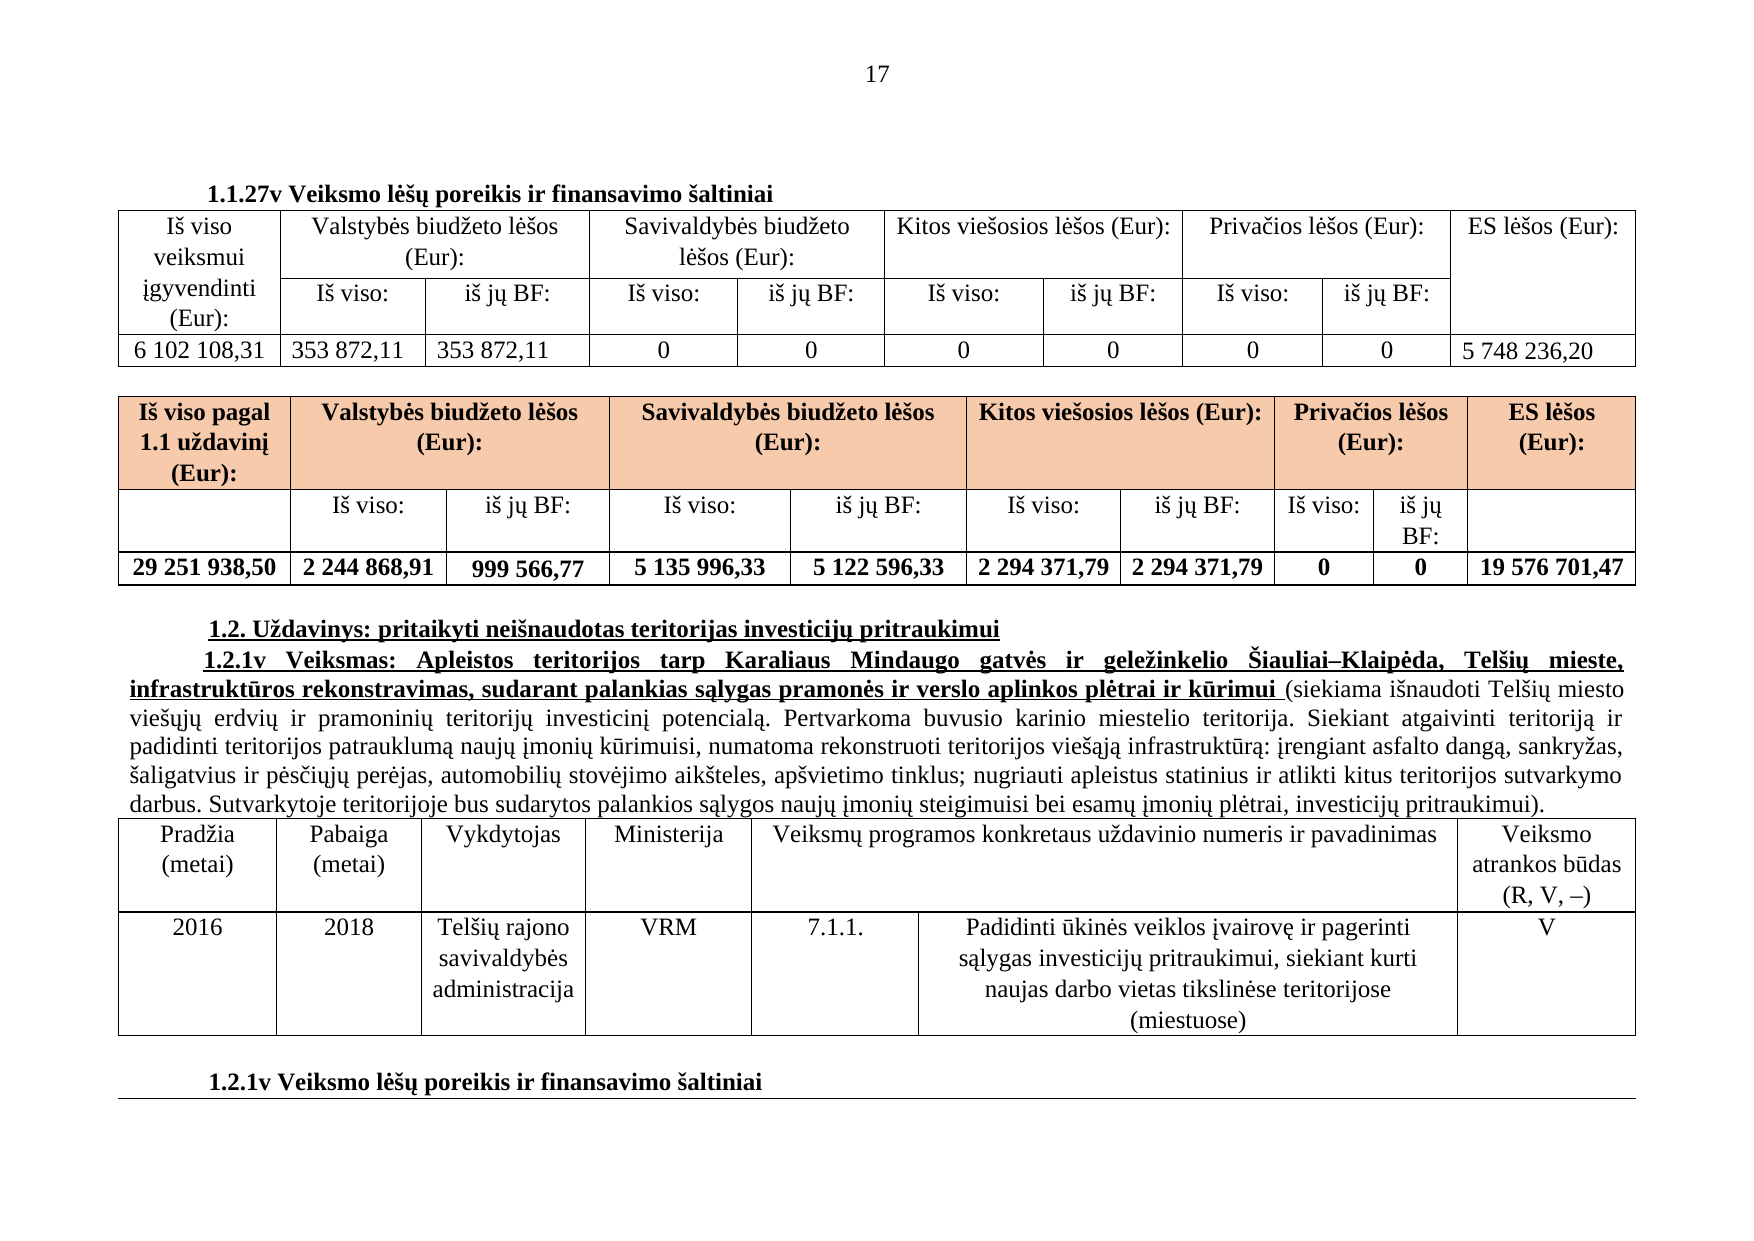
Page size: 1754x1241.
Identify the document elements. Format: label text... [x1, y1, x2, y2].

table_cell iš jų BF: [738, 279, 884, 334]
table_cell Iš viso: [281, 279, 425, 334]
table_cell Iš viso: [291, 490, 446, 551]
table_header Privačios lėšos (Eur): [1275, 397, 1467, 489]
table_cell Iš viso veiksmui įgyvendinti (Eur): [119, 211, 280, 334]
table_cell 5 135 996,33 [610, 553, 790, 584]
table_cell iš jų BF: [1044, 279, 1182, 334]
table_cell Padidinti ūkinės veiklos įvairovę ir pagerinti sąlygas investicijų pritraukimui, siekiant kurti naujas darbo vietas tikslinėse teritorijose (miestuose) [919, 913, 1457, 1035]
table_cell Iš viso: [1275, 490, 1373, 551]
table_cell 19 576 701,47 [1468, 553, 1635, 584]
table_cell Telšių rajono savivaldybės administracija [422, 913, 585, 1035]
table_cell 7.1.1. [752, 913, 918, 1035]
table_cell V [1458, 913, 1635, 1035]
table_cell 0 [1374, 553, 1467, 584]
table_cell 2 244 868,91 [291, 553, 446, 584]
table_cell 0 [738, 335, 884, 366]
table_cell iš jų BF: [1374, 490, 1467, 551]
table_cell iš jų BF: [1121, 490, 1274, 551]
table_cell Iš viso: [1183, 279, 1322, 334]
table_cell iš jų BF: [1323, 279, 1450, 334]
table_cell 353 872,11 [426, 335, 589, 366]
table_cell Iš viso: [885, 279, 1043, 334]
table_cell Iš viso: [590, 279, 737, 334]
table_cell [1468, 490, 1635, 551]
table_cell Ministerija [586, 819, 751, 911]
table_cell 0 [1275, 553, 1373, 584]
table_cell Iš viso: [967, 490, 1120, 551]
table_cell 0 [1323, 335, 1450, 366]
table_cell Pradžia (metai) [119, 819, 276, 911]
table_cell 999 566,77 [447, 553, 609, 584]
table_cell iš jų BF: [447, 490, 609, 551]
table_header Iš viso pagal 1.1 uždavinį (Eur): [119, 397, 290, 489]
table_cell 2018 [277, 913, 421, 1035]
table_cell 1.2.1v Veiksmo lėšų poreikis ir finansavimo šaltiniai [118, 1036, 1636, 1098]
table_cell Kitos viešosios lėšos (Eur): [885, 211, 1182, 277]
table_cell 0 [1183, 335, 1322, 366]
table_cell 0 [590, 335, 737, 366]
table_cell 2016 [119, 913, 276, 1035]
table_cell 0 [1044, 335, 1182, 366]
table_cell 5 122 596,33 [791, 553, 966, 584]
table_header Kitos viešosios lėšos (Eur): [967, 397, 1274, 489]
table_cell Privačios lėšos (Eur): [1183, 211, 1450, 277]
table_cell iš jų BF: [791, 490, 966, 551]
table_cell 1.2.1v Veiksmas: Apleistos teritorijos tarp Karaliaus Mindaugo gatvės ir geležinkelio Šiauliai–Klaipėda, Telšių mieste, infrastruktūros rekonstravimas, sudarant palankias sąlygas pramonės ir verslo aplinkos plėtrai ir kūrimui (siekiama išnaudoti Telšių miesto viešųjų erdvių ir pramoninių teritorijų investicinį potencialą. Pertvarkoma buvusio karinio miestelio teritorija. Siekiant atgaivinti teritoriją ir padidinti teritorijos patrauklumą naujų įmonių kūrimuisi, numatoma rekonstruoti teritorijos viešąją infrastruktūrą: įrengiant asfalto dangą, sankryžas, šaligatvius ir pėsčiųjų perėjas, automobilių stovėjimo aikšteles, apšvietimo tinklus; nugriauti apleistus statinius ir atlikti kitus teritorijos sutvarkymo darbus. Sutvarkytoje teritorijoje bus sudarytos palankios sąlygos naujų įmonių steigimuisi bei esamų įmonių plėtrai, investicijų pritraukimui). [118, 645, 1636, 818]
table_header Valstybės biudžeto lėšos (Eur): [291, 397, 609, 489]
table_cell 2 294 371,79 [1121, 553, 1274, 584]
table_cell iš jų BF: [426, 279, 589, 334]
table_cell Veiksmų programos konkretaus uždavinio numeris ir pavadinimas [752, 819, 1457, 911]
table_cell [119, 490, 290, 551]
table_header Savivaldybės biudžeto lėšos (Eur): [610, 397, 966, 489]
table_cell 29 251 938,50 [119, 553, 290, 584]
table_cell Savivaldybės biudžeto lėšos (Eur): [590, 211, 884, 277]
table_cell Iš viso: [610, 490, 790, 551]
table_cell Veiksmo atrankos būdas (R, V, –) [1458, 819, 1635, 911]
table_cell VRM [586, 913, 751, 1035]
table_cell ES lėšos (Eur): [1451, 211, 1635, 334]
table_cell Valstybės biudžeto lėšos (Eur): [281, 211, 589, 277]
table_cell 6 102 108,31 [119, 335, 280, 366]
table_cell 353 872,11 [281, 335, 425, 366]
table_cell Pabaiga (metai) [277, 819, 421, 911]
table_header ES lėšos (Eur): [1468, 397, 1635, 489]
table_cell 2 294 371,79 [967, 553, 1120, 584]
table_cell 1.1.27v Veiksmo lėšų poreikis ir finansavimo šaltiniai [118, 148, 1636, 210]
table_cell 0 [885, 335, 1043, 366]
table_cell 5 748 236,20 [1451, 335, 1635, 366]
table_cell Vykdytojas [422, 819, 585, 911]
table_cell 1.2. Uždavinys: pritaikyti neišnaudotas teritorijas investicijų pritraukimui [118, 586, 1636, 645]
